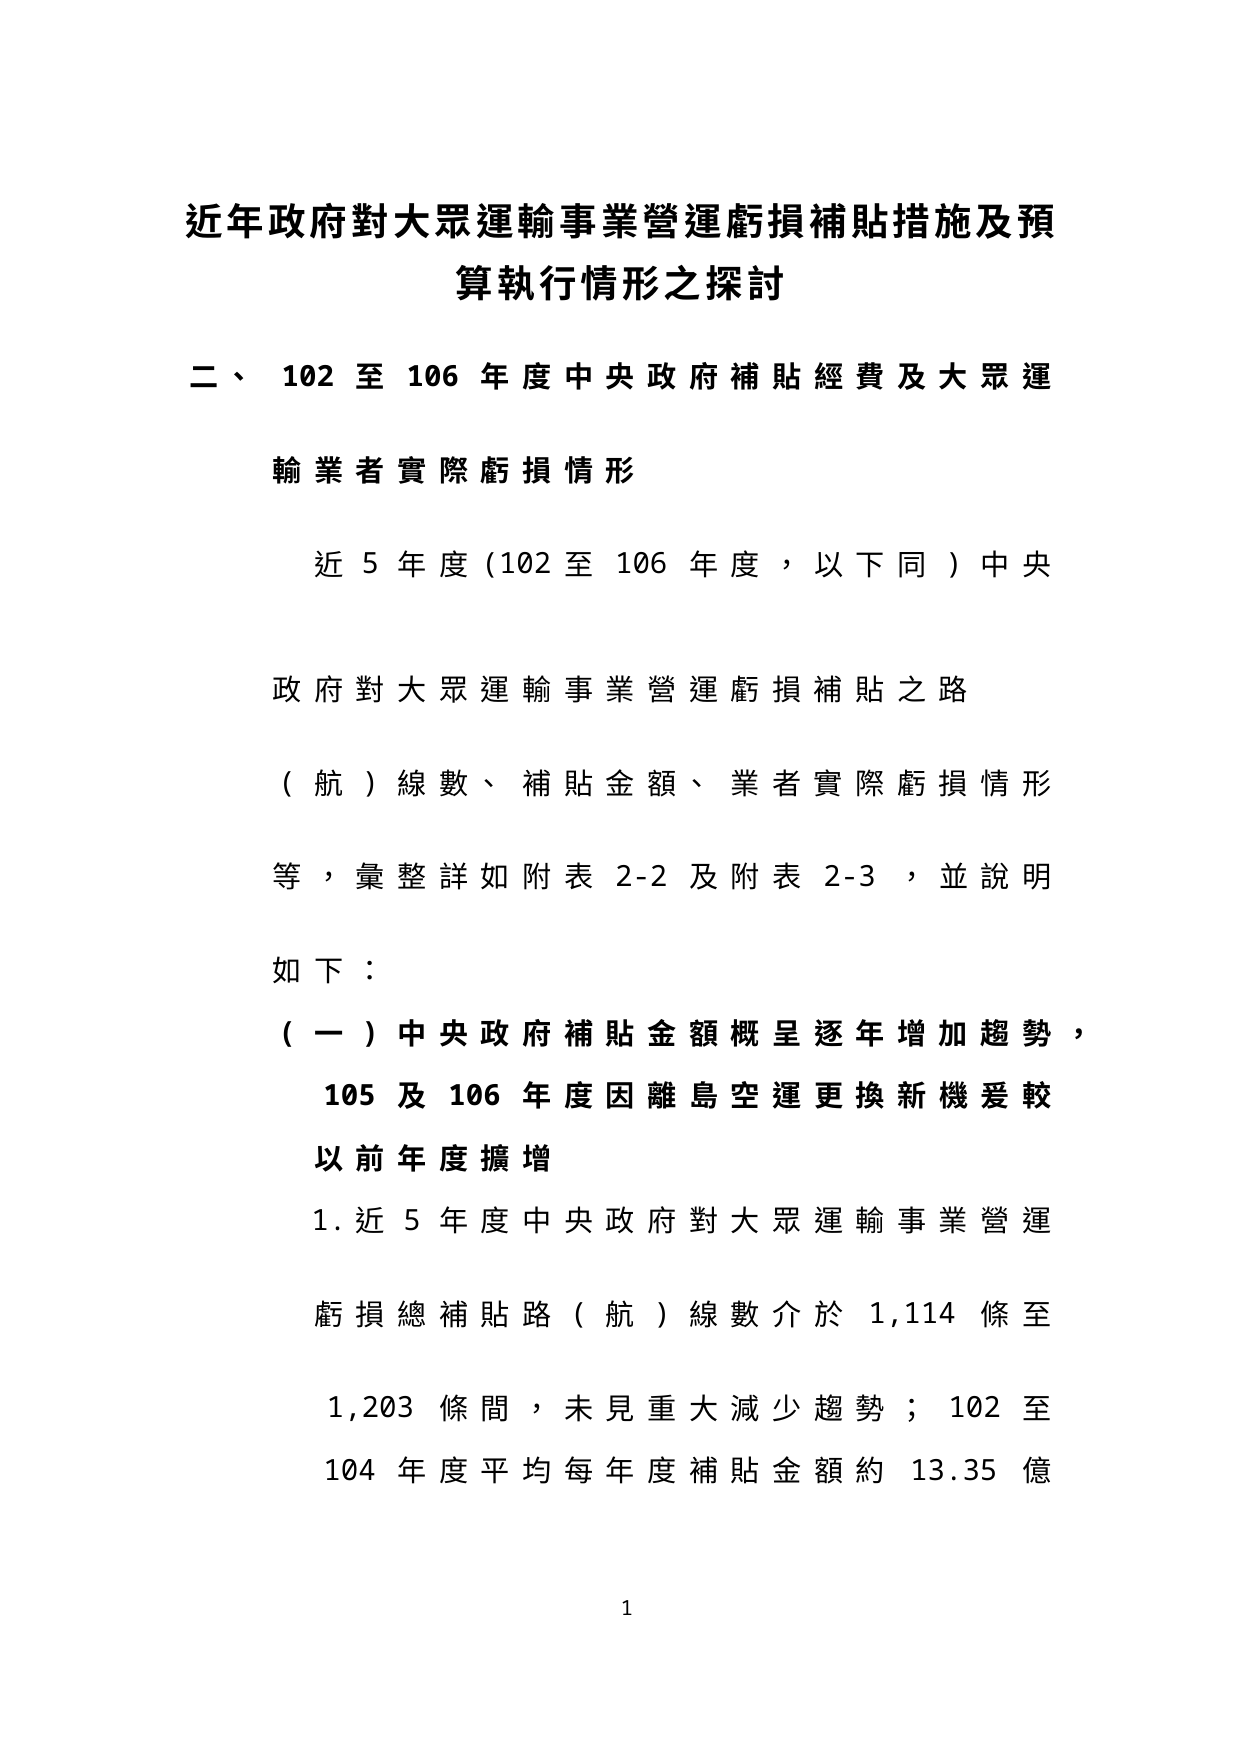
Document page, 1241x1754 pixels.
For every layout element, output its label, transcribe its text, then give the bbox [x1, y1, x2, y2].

text 1.近5年度中央政府對大眾運輸事業營運虧損總補貼路(航)線數介於1,114條至1,203條間，未見重大減少趨勢；102至104年度平均每年度補貼金額約13.35億 [271, 1177, 1058, 1490]
text (一)中央政府補貼金額概呈逐年增加趨勢，105及106年度因離島空運更換新機爰較以前年度擴增 [242, 990, 1058, 1177]
text 近5年度(102至106年度，以下同)中央政府對大眾運輸事業營運虧損補貼之路(航)線數、補貼金額、業者實際虧損情形等，彙整詳如附表2-2及附表2-3，並說明如下： [242, 490, 1058, 990]
text 近年政府對大眾運輸事業營運虧損補貼措施及預算執行情形之探討 [183, 177, 1058, 302]
text 二、102至106年度中央政府補貼經費及大眾運輸業者實際虧損情形 [183, 302, 1058, 490]
